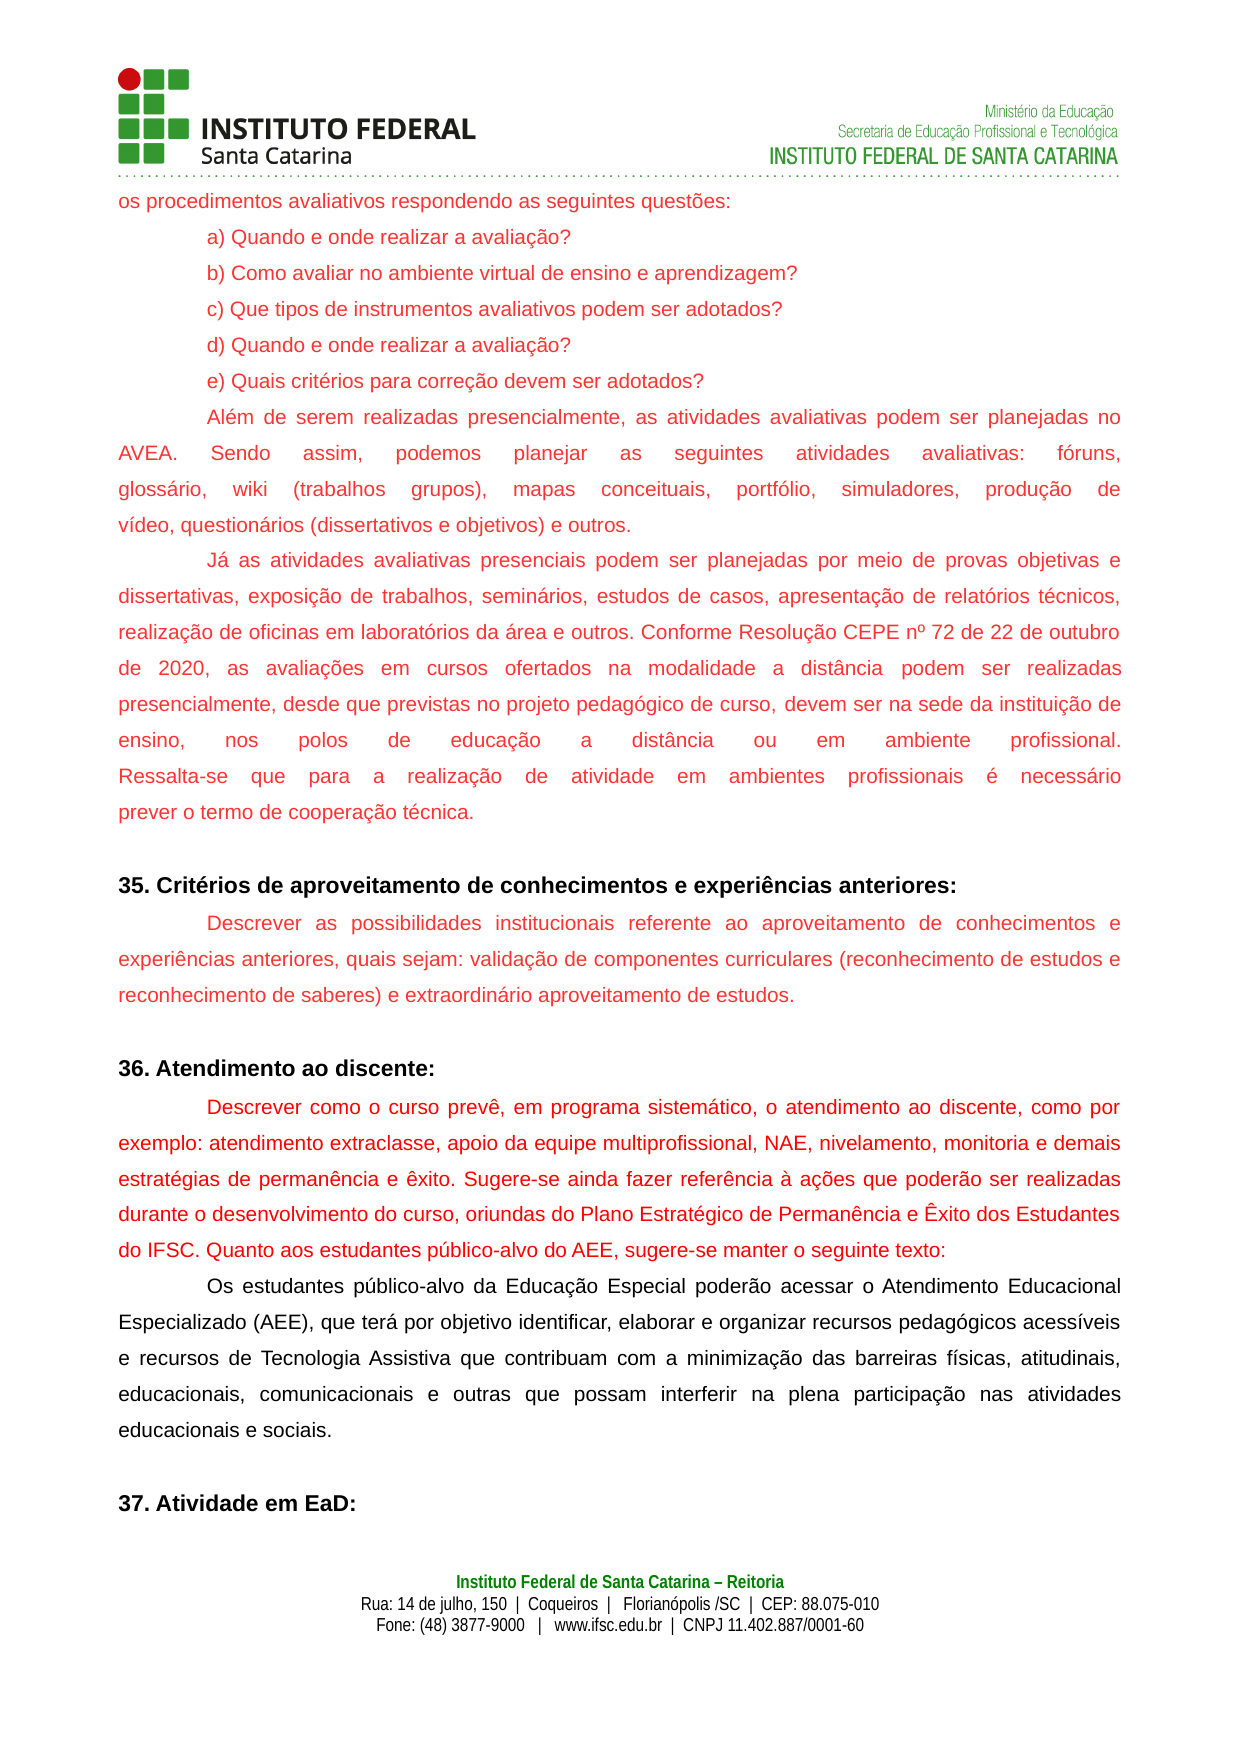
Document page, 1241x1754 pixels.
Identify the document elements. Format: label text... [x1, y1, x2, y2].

picture [118, 68, 1123, 177]
text os procedimentos avaliativos respondendo as seguintes questões: [118, 177, 1122, 213]
text b) Como avaliar no ambiente virtual de ensino e aprendizagem? [118, 261, 1122, 285]
text 37. Atividade em EaD: [118, 1490, 1122, 1516]
text Além de serem realizadas presencialmente, as atividades avaliativas podem ser planejadas no AVEA. Sendo assim, podemos planejar as seguintes atividades avaliativas: fóruns, glossário, wiki (trabalhos grupos), mapas conceituais, portfólio, simuladores, produção de vídeo, questionários (dissertativos e objetivos) e outros. [118, 404, 1122, 536]
text Descrever as possibilidades institucionais referente ao aproveitamento de conhecimentos e experiências anteriores, quais sejam: validação de componentes curriculares (reconhecimento de estudos e reconhecimento de saberes) e extraordinário aproveitamento de estudos. [118, 911, 1122, 1007]
text Já as atividades avaliativas presenciais podem ser planejadas por meio de provas objetivas e dissertativas, exposição de trabalhos, seminários, estudos de casos, apresentação de relatórios técnicos, realização de oficinas em laboratórios da área e outros. Conforme Resolução CEPE nº 72 de 22 de outubro de 2020, as avaliações em cursos ofertados na modalidade a distância podem ser realizadas presencialmente, desde que previstas no projeto pedagógico de curso, devem ser na sede da instituição de ensino, nos polos de educação a distância ou em ambiente profissional. Ressalta-se que para a realização de atividade em ambientes profissionais é necessário prever o termo de cooperação técnica. [118, 548, 1122, 824]
text c) Que tipos de instrumentos avaliativos podem ser adotados? [118, 297, 1122, 321]
text e) Quais critérios para correção devem ser adotados? [118, 369, 1122, 393]
text d) Quando e onde realizar a avaliação? [118, 333, 1122, 357]
text Os estudantes público-alvo da Educação Especial poderão acessar o Atendimento Educacional Especializado (AEE), que terá por objetivo identificar, elaborar e organizar recursos pedagógicos acessíveis e recursos de Tecnologia Assistiva que contribuam com a minimização das barreiras físicas, atitudinais, educacionais, comunicacionais e outras que possam interferir na plena participação nas atividades educacionais e sociais. [118, 1274, 1122, 1442]
text 35. Critérios de aproveitamento de conhecimentos e experiências anteriores: [118, 872, 1122, 898]
text a) Quando e onde realizar a avaliação? [118, 225, 1122, 249]
text 36. Atendimento ao discente: [118, 1055, 1122, 1081]
text Descrever como o curso prevê, em programa sistemático, o atendimento ao discente, como por exemplo: atendimento extraclasse, apoio da equipe multiprofissional, NAE, nivelamento, monitoria e demais estratégias de permanência e êxito. Sugere-se ainda fazer referência à ações que poderão ser realizadas durante o desenvolvimento do curso, oriundas do Plano Estratégico de Permanência e Êxito dos Estudantes do IFSC. Quanto aos estudantes público-alvo do AEE, sugere-se manter o seguinte texto: [118, 1094, 1122, 1262]
